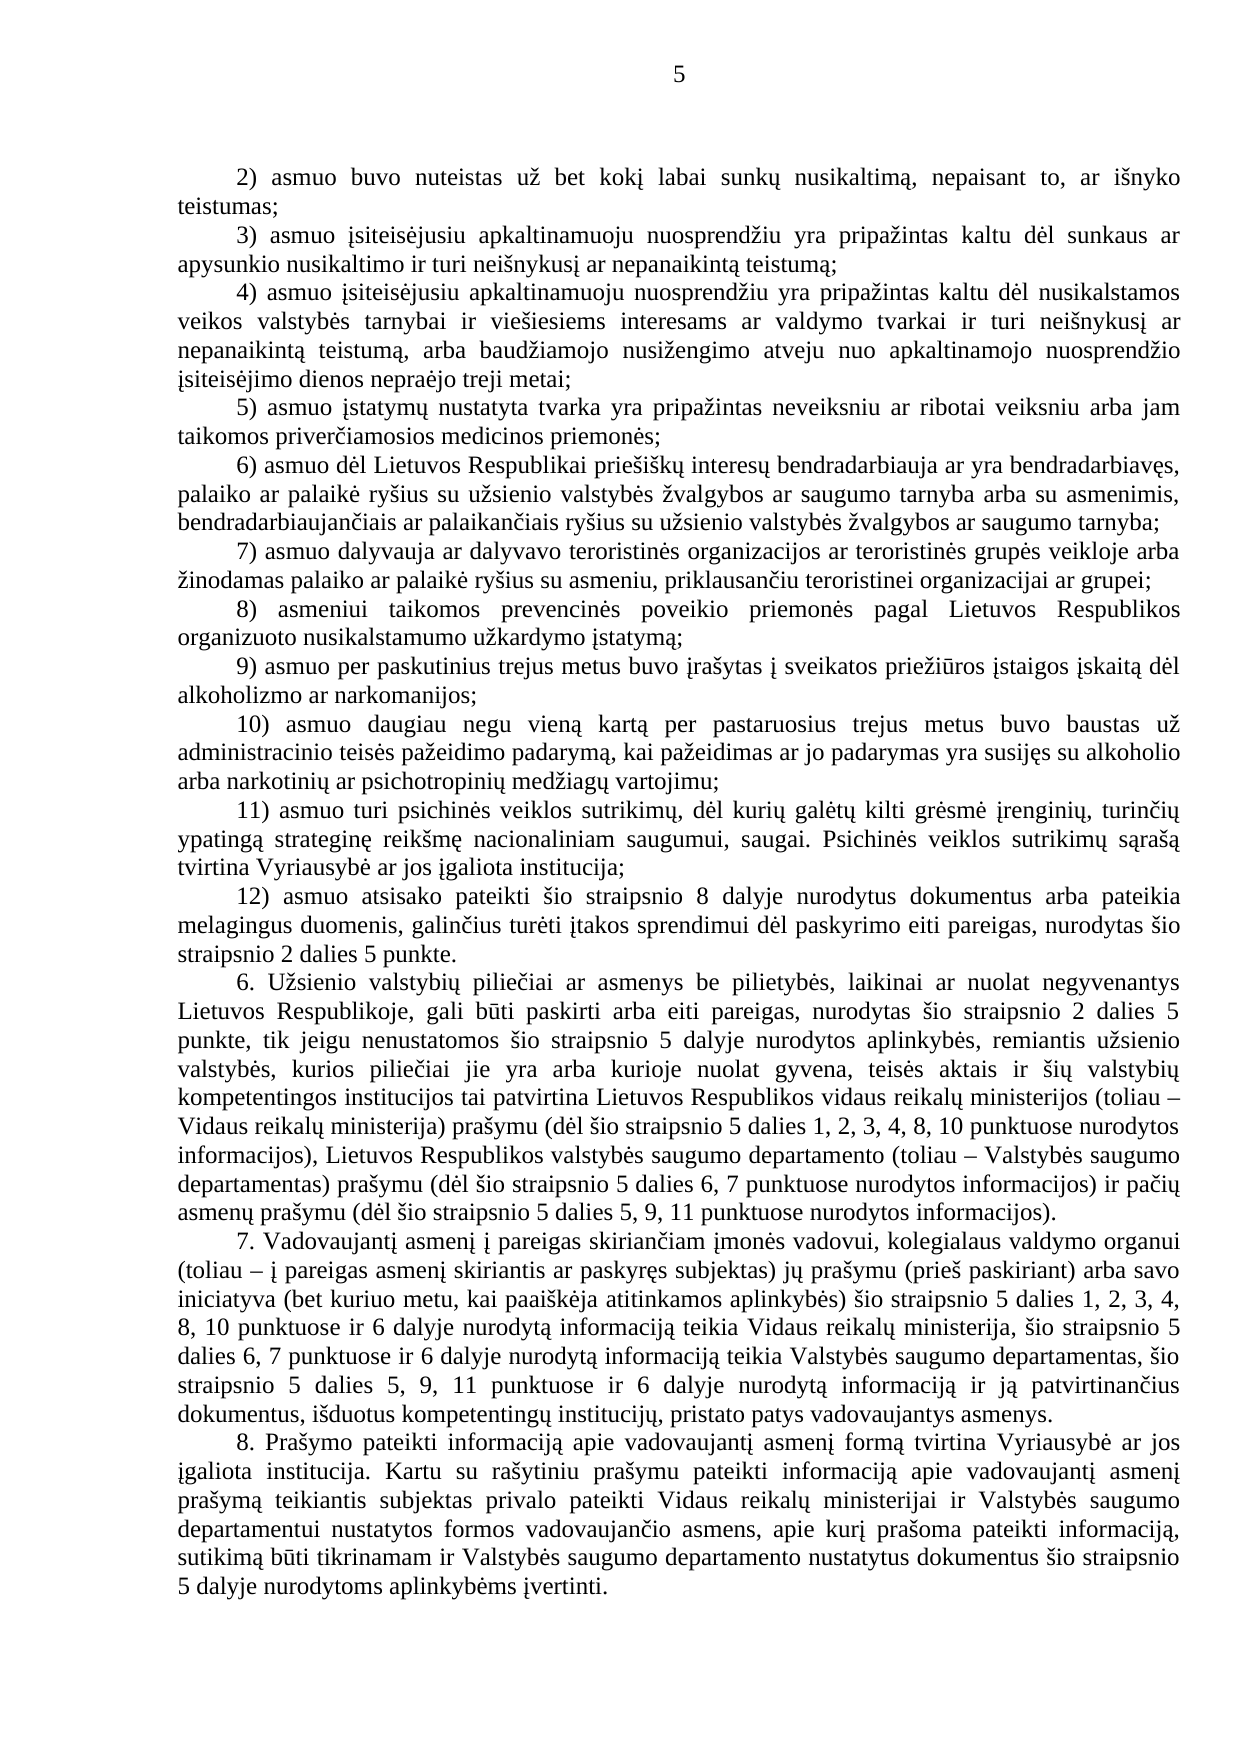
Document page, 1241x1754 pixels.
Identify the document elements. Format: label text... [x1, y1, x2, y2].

text 11) asmuo turi psichinės veiklos sutrikimų, dėl kurių galėtų kilti grėsmė įrenginių, turinčių ypatingą strateginę reikšmę nacionaliniam saugumui, saugai. Psichinės veiklos sutrikimų sąrašą tvirtina Vyriausybė ar jos įgaliota institucija; [177, 795, 1181, 881]
text 6. Užsienio valstybių piliečiai ar asmenys be pilietybės, laikinai ar nuolat negyvenantys Lietuvos Respublikoje, gali būti paskirti arba eiti pareigas, nurodytas šio straipsnio 2 dalies 5 punkte, tik jeigu nenustatomos šio straipsnio 5 dalyje nurodytos aplinkybės, remiantis užsienio valstybės, kurios piliečiai jie yra arba kurioje nuolat gyvena, teisės aktais ir šių valstybių kompetentingos institucijos tai patvirtina Lietuvos Respublikos vidaus reikalų ministerijos (toliau – Vidaus reikalų ministerija) prašymu (dėl šio straipsnio 5 dalies 1, 2, 3, 4, 8, 10 punktuose nurodytos informacijos), Lietuvos Respublikos valstybės saugumo departamento (toliau – Valstybės saugumo departamentas) prašymu (dėl šio straipsnio 5 dalies 6, 7 punktuose nurodytos informacijos) ir pačių asmenų prašymu (dėl šio straipsnio 5 dalies 5, 9, 11 punktuose nurodytos informacijos). [177, 967, 1181, 1226]
text 5) asmuo įstatymų nustatyta tvarka yra pripažintas neveiksniu ar ribotai veiksniu arba jam taikomos priverčiamosios medicinos priemonės; [177, 392, 1181, 450]
text 8) asmeniui taikomos prevencinės poveikio priemonės pagal Lietuvos Respublikos organizuoto nusikalstamumo užkardymo įstatymą; [177, 594, 1181, 651]
text 7. Vadovaujantį asmenį į pareigas skiriančiam įmonės vadovui, kolegialaus valdymo organui (toliau – į pareigas asmenį skiriantis ar paskyręs subjektas) jų prašymu (prieš paskiriant) arba savo iniciatyva (bet kuriuo metu, kai paaiškėja atitinkamos aplinkybės) šio straipsnio 5 dalies 1, 2, 3, 4, 8, 10 punktuose ir 6 dalyje nurodytą informaciją teikia Vidaus reikalų ministerija, šio straipsnio 5 dalies 6, 7 punktuose ir 6 dalyje nurodytą informaciją teikia Valstybės saugumo departamentas, šio straipsnio 5 dalies 5, 9, 11 punktuose ir 6 dalyje nurodytą informaciją ir ją patvirtinančius dokumentus, išduotus kompetentingų institucijų, pristato patys vadovaujantys asmenys. [177, 1226, 1181, 1427]
text 12) asmuo atsisako pateikti šio straipsnio 8 dalyje nurodytus dokumentus arba pateikia melagingus duomenis, galinčius turėti įtakos sprendimui dėl paskyrimo eiti pareigas, nurodytas šio straipsnio 2 dalies 5 punkte. [177, 881, 1181, 967]
text 2) asmuo buvo nuteistas už bet kokį labai sunkų nusikaltimą, nepaisant to, ar išnyko teistumas; [177, 162, 1181, 220]
text 8. Prašymo pateikti informaciją apie vadovaujantį asmenį formą tvirtina Vyriausybė ar jos įgaliota institucija. Kartu su rašytiniu prašymu pateikti informaciją apie vadovaujantį asmenį prašymą teikiantis subjektas privalo pateikti Vidaus reikalų ministerijai ir Valstybės saugumo departamentui nustatytos formos vadovaujančio asmens, apie kurį prašoma pateikti informaciją, sutikimą būti tikrinamam ir Valstybės saugumo departamento nustatytus dokumentus šio straipsnio 5 dalyje nurodytoms aplinkybėms įvertinti. [177, 1427, 1181, 1600]
text 10) asmuo daugiau negu vieną kartą per pastaruosius trejus metus buvo baustas už administracinio teisės pažeidimo padarymą, kai pažeidimas ar jo padarymas yra susijęs su alkoholio arba narkotinių ar psichotropinių medžiagų vartojimu; [177, 709, 1181, 795]
text 9) asmuo per paskutinius trejus metus buvo įrašytas į sveikatos priežiūros įstaigos įskaitą dėl alkoholizmo ar narkomanijos; [177, 651, 1181, 709]
text 6) asmuo dėl Lietuvos Respublikai priešiškų interesų bendradarbiauja ar yra bendradarbiavęs, palaiko ar palaikė ryšius su užsienio valstybės žvalgybos ar saugumo tarnyba arba su asmenimis, bendradarbiaujančiais ar palaikančiais ryšius su užsienio valstybės žvalgybos ar saugumo tarnyba; [177, 450, 1181, 536]
text 3) asmuo įsiteisėjusiu apkaltinamuoju nuosprendžiu yra pripažintas kaltu dėl sunkaus ar apysunkio nusikaltimo ir turi neišnykusį ar nepanaikintą teistumą; [177, 220, 1181, 277]
text 7) asmuo dalyvauja ar dalyvavo teroristinės organizacijos ar teroristinės grupės veikloje arba žinodamas palaiko ar palaikė ryšius su asmeniu, priklausančiu teroristinei organizacijai ar grupei; [177, 536, 1181, 594]
text 4) asmuo įsiteisėjusiu apkaltinamuoju nuosprendžiu yra pripažintas kaltu dėl nusikalstamos veikos valstybės tarnybai ir viešiesiems interesams ar valdymo tvarkai ir turi neišnykusį ar nepanaikintą teistumą, arba baudžiamojo nusižengimo atveju nuo apkaltinamojo nuosprendžio įsiteisėjimo dienos nepraėjo treji metai; [177, 277, 1181, 392]
